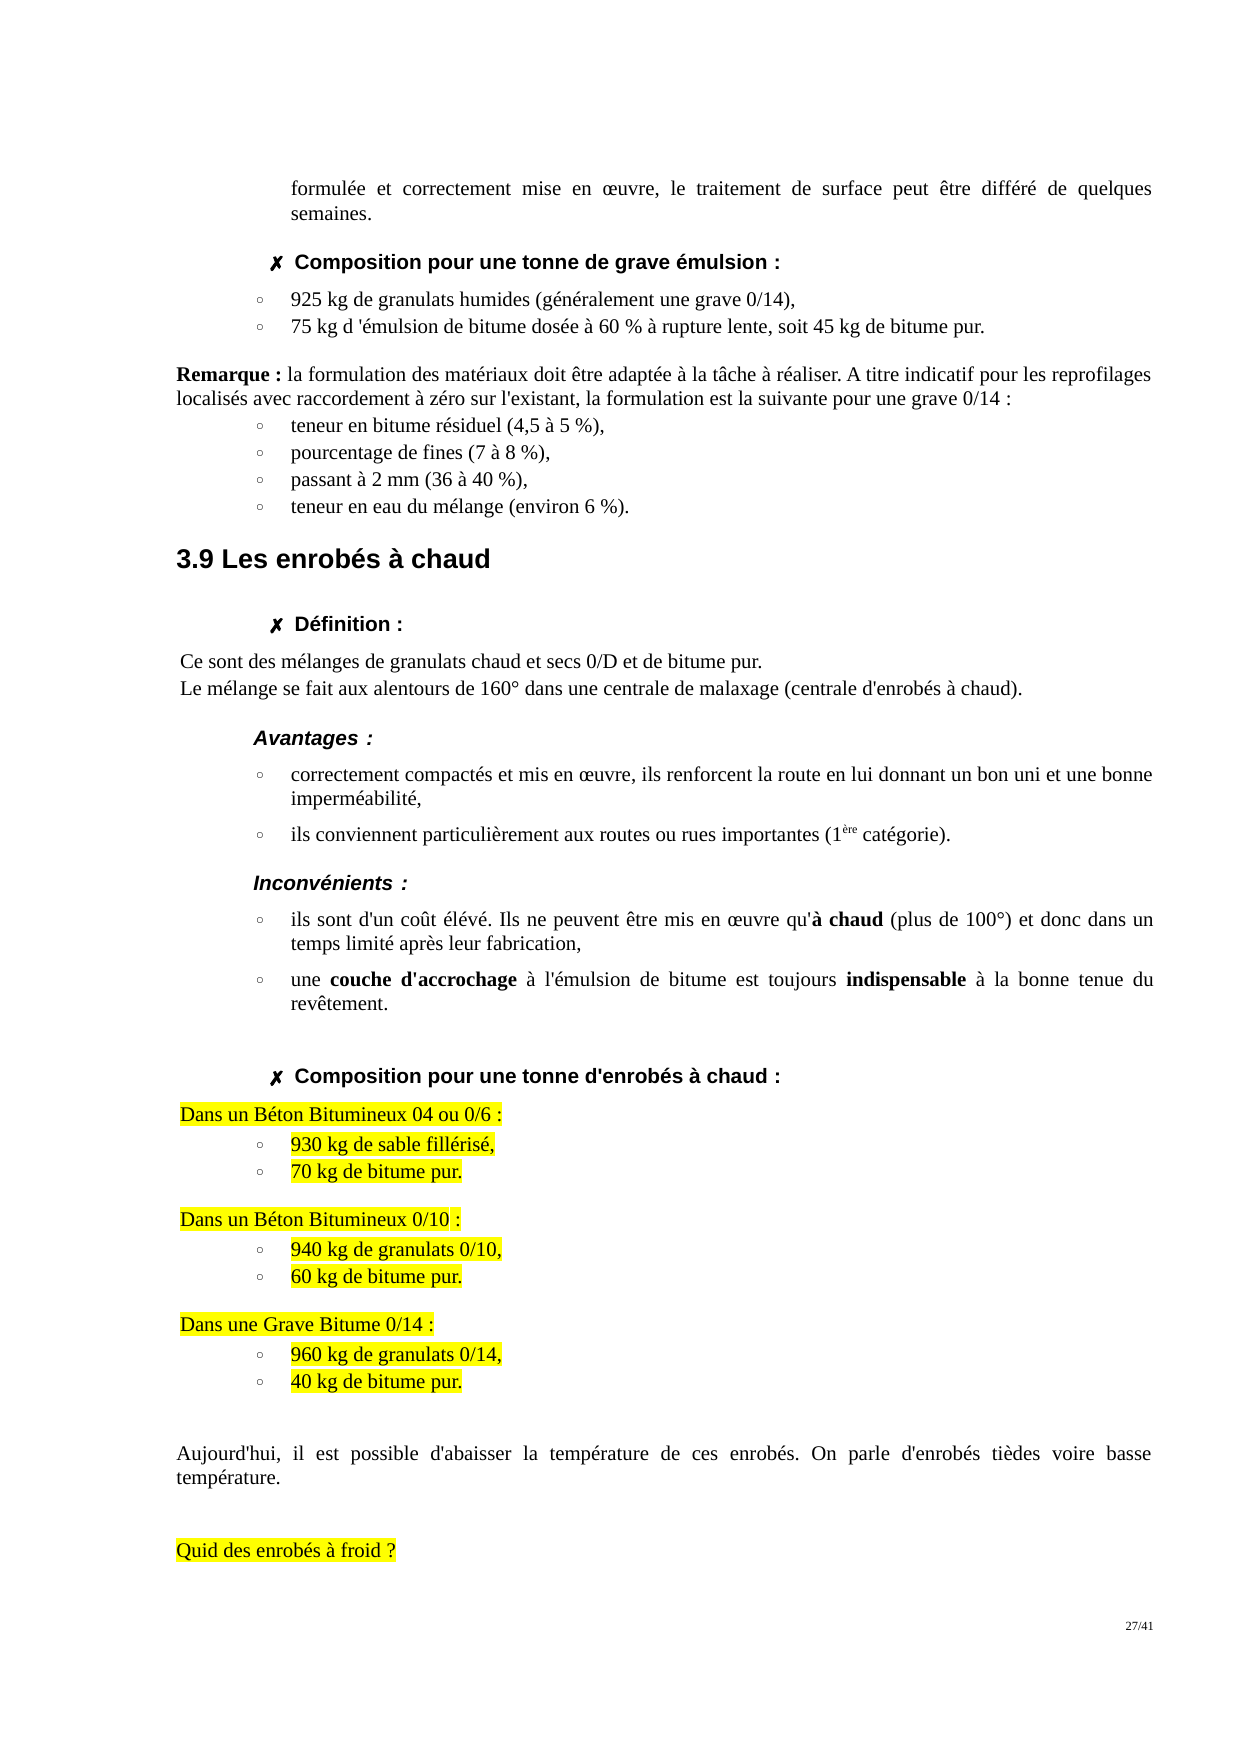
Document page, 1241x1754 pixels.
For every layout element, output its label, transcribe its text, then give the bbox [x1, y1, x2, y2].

text Aujourd'hui, il est possible d'abaisser la température de ces enrobés. On parle d'enrobés tièdes voire basse température. [176, 1441, 1154, 1489]
text Le mélange se fait aux alentours de 160° dans une centrale de malaxage (centrale d'enrobés à chaud). [178, 676, 1154, 700]
text Dans un Béton Bitumineux 0/10 : [178, 1207, 1154, 1231]
list 60 kg de bitume pur. [253, 1264, 1154, 1288]
subtitle Composition pour une tonne d'enrobés à chaud : [271, 1064, 1154, 1089]
list correctement compactés et mis en œuvre, ils renforcent la route en lui donnant un bon uni et une bonne imperméabilité, [253, 762, 1154, 810]
list ils sont d'un coût élévé. Ils ne peuvent être mis en œuvre qu'à chaud (plus de 100°) et donc dans un temps limité après leur fabrication, [253, 907, 1154, 955]
list formulée et correctement mise en œuvre, le traitement de surface peut être différé de quelques semaines. [253, 176, 1154, 224]
list 960 kg de granulats 0/14, [253, 1342, 1154, 1366]
subtitle Définition : [271, 612, 1154, 637]
text Quid des enrobés à froid ? [176, 1537, 1154, 1562]
list teneur en bitume résiduel (4,5 à 5 %), [253, 413, 1154, 437]
subtitle Inconvénients : [253, 871, 1154, 895]
subtitle 3.9 Les enrobés à chaud [176, 543, 1154, 574]
list 930 kg de sable fillérisé, [253, 1132, 1154, 1156]
list passant à 2 mm (36 à 40 %), [253, 467, 1154, 491]
list 940 kg de granulats 0/10, [253, 1237, 1154, 1261]
list 925 kg de granulats humides (généralement une grave 0/14), [253, 287, 1154, 311]
text Dans un Béton Bitumineux 04 ou 0/6 : [178, 1102, 1154, 1126]
list teneur en eau du mélange (environ 6 %). [253, 494, 1154, 518]
list ils conviennent particulièrement aux routes ou rues importantes (1ère catégorie). [253, 822, 1154, 846]
subtitle Composition pour une tonne de grave émulsion : [271, 249, 1154, 274]
text Ce sont des mélanges de granulats chaud et secs 0/D et de bitume pur. [178, 649, 1154, 673]
list 40 kg de bitume pur. [253, 1369, 1154, 1393]
text Remarque : la formulation des matériaux doit être adaptée à la tâche à réaliser. A titre indicatif pour les reprofilages localisés avec raccordement à zéro sur l'existant, la formulation est la suivante pour une grave 0/14 : [176, 362, 1154, 410]
list 75 kg d 'émulsion de bitume dosée à 60 % à rupture lente, soit 45 kg de bitume pur. [253, 314, 1154, 338]
list une couche d'accrochage à l'émulsion de bitume est toujours indispensable à la bonne tenue du revêtement. [253, 967, 1154, 1015]
text Dans une Grave Bitume 0/14 : [178, 1312, 1154, 1336]
list pourcentage de fines (7 à 8 %), [253, 440, 1154, 464]
subtitle Avantages : [253, 725, 1154, 749]
list 70 kg de bitume pur. [253, 1159, 1154, 1183]
